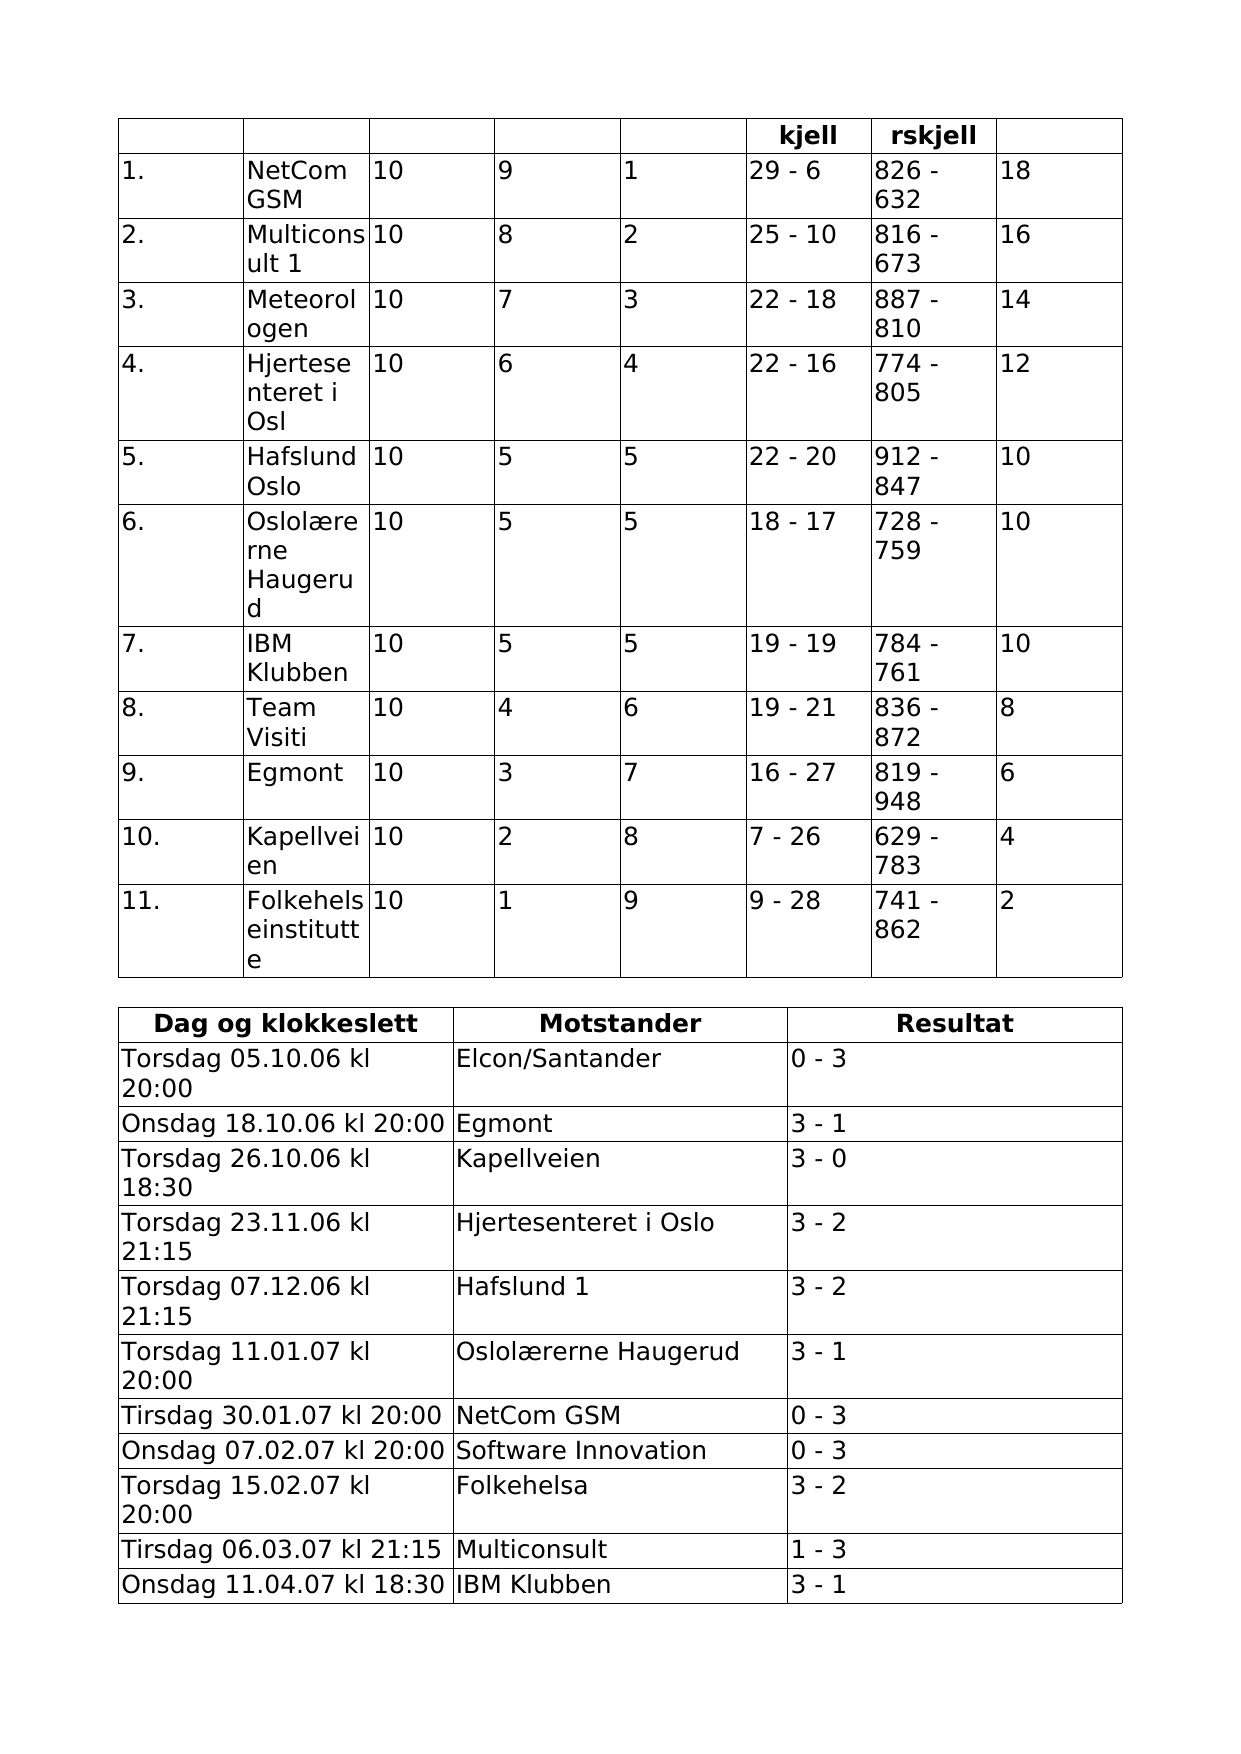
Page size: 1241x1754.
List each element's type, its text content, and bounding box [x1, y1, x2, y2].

table_cell 3 [495, 756, 620, 819]
table_cell 0 - 3 [788, 1434, 1122, 1468]
table_cell Hafslund Oslo [244, 441, 369, 504]
table_cell 22 - 20 [747, 441, 871, 504]
table_cell 3 - 1 [788, 1107, 1122, 1141]
table_cell Hjertesenteret i Oslo [454, 1206, 787, 1269]
table_cell 784 - 761 [872, 627, 996, 691]
table_cell Onsdag 07.02.07 kl 20:00 [119, 1434, 453, 1468]
table_cell Torsdag 23.11.06 kl 21:15 [119, 1206, 453, 1269]
table_cell 2 [495, 820, 620, 883]
table_cell 5 [621, 505, 746, 626]
table_header [495, 119, 620, 153]
table_cell 16 - 27 [747, 756, 871, 819]
table_cell Kapellveien [454, 1142, 787, 1205]
table_cell 836 - 872 [872, 692, 996, 755]
table_cell 10 [370, 154, 494, 217]
table_header Motstander [454, 1008, 787, 1042]
table_cell 6 [997, 756, 1122, 819]
table_cell NetCom GSM [454, 1399, 787, 1433]
table_header [119, 119, 243, 153]
table_cell Kapellveien [244, 820, 369, 883]
table_cell 9 [621, 885, 746, 977]
table_cell Hafslund 1 [454, 1271, 787, 1334]
table_cell Multiconsult [454, 1534, 787, 1568]
table_cell 10 [370, 283, 494, 346]
table_cell 0 - 3 [788, 1399, 1122, 1433]
table_cell 10 [997, 627, 1122, 691]
table_cell 887 - 810 [872, 283, 996, 346]
table_cell 3 - 1 [788, 1569, 1122, 1603]
table_header [370, 119, 494, 153]
table_cell 8. [119, 692, 243, 755]
table_cell 14 [997, 283, 1122, 346]
table_cell 18 [997, 154, 1122, 217]
table_header Dag og klokkeslett [119, 1008, 453, 1042]
table_cell Oslolærerne Haugerud [454, 1335, 787, 1398]
table_cell Egmont [244, 756, 369, 819]
table_cell 4 [495, 692, 620, 755]
table_cell 22 - 18 [747, 283, 871, 346]
table_header Resultat [788, 1008, 1122, 1042]
table_cell Oslolærerne Haugerud [244, 505, 369, 626]
table_cell 1 [495, 885, 620, 977]
table_cell 29 - 6 [747, 154, 871, 217]
table_cell 10 [370, 441, 494, 504]
table_cell 816 - 673 [872, 219, 996, 282]
table_cell 819 - 948 [872, 756, 996, 819]
table_cell 3 - 0 [788, 1142, 1122, 1205]
table_cell 9. [119, 756, 243, 819]
table_cell 10 [997, 505, 1122, 626]
table_cell 1. [119, 154, 243, 217]
table_cell 1 [621, 154, 746, 217]
table_cell 4 [997, 820, 1122, 883]
table_cell 1 - 3 [788, 1534, 1122, 1568]
table_cell 2 [621, 219, 746, 282]
table_cell Onsdag 18.10.06 kl 20:00 [119, 1107, 453, 1141]
table_cell 7 - 26 [747, 820, 871, 883]
table_cell Onsdag 11.04.07 kl 18:30 [119, 1569, 453, 1603]
table_cell 2 [997, 885, 1122, 977]
table_cell 9 - 28 [747, 885, 871, 977]
table_cell 10 [370, 885, 494, 977]
table_header kjell [747, 119, 871, 153]
table_cell Egmont [454, 1107, 787, 1141]
table_cell 18 - 17 [747, 505, 871, 626]
table_cell IBM Klubben [244, 627, 369, 691]
table_cell 826 - 632 [872, 154, 996, 217]
table_cell Torsdag 26.10.06 kl 18:30 [119, 1142, 453, 1205]
table_cell 3 - 1 [788, 1335, 1122, 1398]
table_cell Torsdag 11.01.07 kl 20:00 [119, 1335, 453, 1398]
table_cell 19 - 21 [747, 692, 871, 755]
table_cell Elcon/Santander [454, 1043, 787, 1106]
table_cell Folkehelsa [454, 1469, 787, 1533]
table_cell 6 [621, 692, 746, 755]
table_cell 11. [119, 885, 243, 977]
table_cell 5 [621, 627, 746, 691]
table_cell 10 [370, 692, 494, 755]
table_cell 7 [621, 756, 746, 819]
table_cell 3. [119, 283, 243, 346]
table_cell 5 [621, 441, 746, 504]
table_cell 10 [370, 219, 494, 282]
table_cell 10 [370, 347, 494, 439]
table_cell 4 [621, 347, 746, 439]
table_cell 22 - 16 [747, 347, 871, 439]
table_cell 16 [997, 219, 1122, 282]
table_cell 8 [495, 219, 620, 282]
table_cell 0 - 3 [788, 1043, 1122, 1106]
table_cell Torsdag 05.10.06 kl 20:00 [119, 1043, 453, 1106]
table_cell 4. [119, 347, 243, 439]
table_cell Multiconsult 1 [244, 219, 369, 282]
table_cell NetCom GSM [244, 154, 369, 217]
table_cell 629 - 783 [872, 820, 996, 883]
table_cell Software Innovation [454, 1434, 787, 1468]
table_cell 774 - 805 [872, 347, 996, 439]
table_cell Hjertesenteret i Osl [244, 347, 369, 439]
table_cell 10 [370, 505, 494, 626]
table_cell 10 [997, 441, 1122, 504]
table_cell 9 [495, 154, 620, 217]
table_cell 25 - 10 [747, 219, 871, 282]
table_cell 728 - 759 [872, 505, 996, 626]
table_cell Folkehelseinstitutte [244, 885, 369, 977]
table_cell 912 - 847 [872, 441, 996, 504]
table_header [997, 119, 1122, 153]
table_header [244, 119, 369, 153]
table_cell IBM Klubben [454, 1569, 787, 1603]
table_cell 10 [370, 756, 494, 819]
table_header rskjell [872, 119, 996, 153]
table_cell 10 [370, 627, 494, 691]
table_cell 8 [621, 820, 746, 883]
table_cell Tirsdag 30.01.07 kl 20:00 [119, 1399, 453, 1433]
table_cell 3 - 2 [788, 1206, 1122, 1269]
table_cell 5. [119, 441, 243, 504]
table_cell 3 - 2 [788, 1271, 1122, 1334]
table_cell 7 [495, 283, 620, 346]
table_cell 3 [621, 283, 746, 346]
table_cell 8 [997, 692, 1122, 755]
table_cell 3 - 2 [788, 1469, 1122, 1533]
table_cell Torsdag 15.02.07 kl 20:00 [119, 1469, 453, 1533]
table_cell 7. [119, 627, 243, 691]
table_cell 10. [119, 820, 243, 883]
table_cell Torsdag 07.12.06 kl 21:15 [119, 1271, 453, 1334]
table_cell Meteorologen [244, 283, 369, 346]
table_cell Tirsdag 06.03.07 kl 21:15 [119, 1534, 453, 1568]
table_cell 6 [495, 347, 620, 439]
table_cell 12 [997, 347, 1122, 439]
table_cell 5 [495, 627, 620, 691]
table_cell Team Visiti [244, 692, 369, 755]
table_cell 6. [119, 505, 243, 626]
table_cell 19 - 19 [747, 627, 871, 691]
table_cell 5 [495, 441, 620, 504]
table_header [621, 119, 746, 153]
table_cell 10 [370, 820, 494, 883]
table_cell 2. [119, 219, 243, 282]
table_cell 5 [495, 505, 620, 626]
table_cell 741 - 862 [872, 885, 996, 977]
